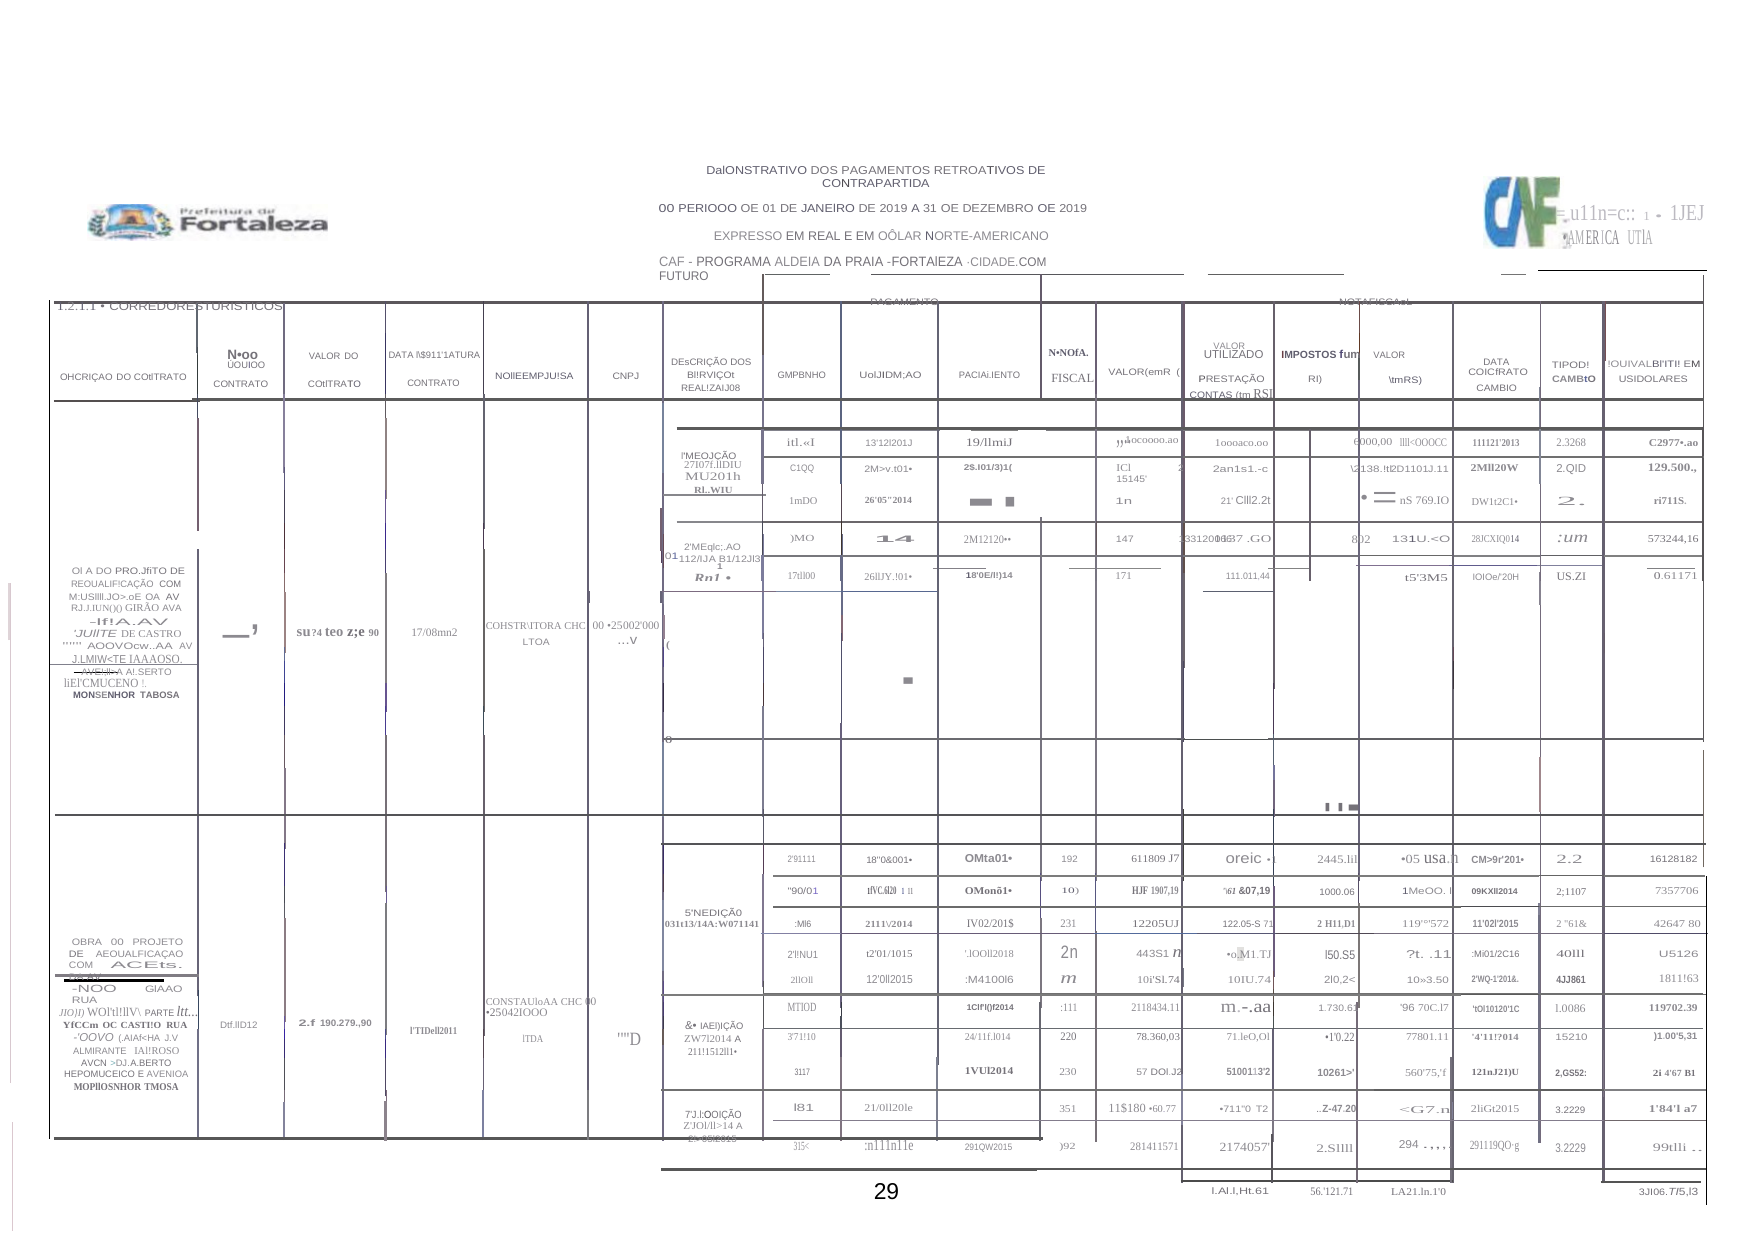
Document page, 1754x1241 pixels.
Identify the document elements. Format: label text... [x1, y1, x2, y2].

text l.0086 [1555, 1001, 1603, 1014]
text 031t13/14A:W071141 [661, 918, 763, 929]
text 294 .,,,. [1399, 1137, 1461, 1151]
text 351 [1059, 1103, 1094, 1115]
text 2liGt2015 [1471, 1103, 1538, 1115]
text <G7.n [1399, 1104, 1461, 1116]
text U5126 [1659, 948, 1706, 959]
text 112/IJA B1/12Jl3 1 [677, 562, 761, 571]
text LA21.ln.1'0 [1391, 1186, 1461, 1198]
text 220 [1060, 1029, 1094, 1043]
text oreic •1 2445.lil •05 usa.n CM>9r'201• 2.2 16128182 [1225, 847, 1706, 868]
text COHSTR\ITORA CHC 00 •25002'000 [486, 620, 1718, 632]
text 2n [1060, 942, 1094, 964]
text M:USllll.JO>.oE OA AV [69, 592, 588, 602]
text 3'71!10 [787, 1031, 841, 1042]
text '.lOOll2018 [964, 947, 1037, 959]
text 2118434.11 [1131, 1001, 1197, 1014]
text OMta01• [964, 852, 1037, 865]
text 09KXll2014 [1471, 887, 1538, 896]
text OMonõ1• [964, 885, 1037, 897]
text 291QW2015 [964, 1141, 1037, 1152]
text )92 [1059, 1141, 1094, 1151]
text •AMERICA UTlA [1563, 225, 1718, 249]
text 26llJY.!01• [864, 571, 937, 581]
text US.ZI [1556, 570, 1602, 581]
text 10i'Sl.74 [1137, 974, 1197, 986]
text JIO}I) WOl'tl!llV\ PARTE ltt... [46, 1006, 212, 1019]
text $76,0ll [1311, 570, 1358, 581]
text 21/0ll20le [864, 1102, 940, 1114]
text 15210 [1555, 1031, 1603, 1042]
text 2.Sllll [1316, 1142, 1374, 1155]
text :Ml6 [794, 918, 841, 929]
text 13'12l201J [865, 438, 937, 446]
text CONSTAUloAA CHC 00 •25042IOOO [486, 997, 658, 1018]
text m.-.aa [1220, 996, 1276, 1016]
text REOUALIF!CAÇÃO COM [71, 579, 588, 589]
text DalONSTRATIVO DOS PAGAMENTOS RETROATIVOS DE CONTRAPARTIDA [654, 164, 1097, 190]
text -lf!A.AV 'JUllTE DE CASTRO """ AOOVOcw..AA AV J.LMIW<TE IAAAOSO. [62, 616, 192, 666]
text 192 [1061, 854, 1094, 865]
text -NOO GlAAO RUA [72, 984, 183, 1006]
text 'tOl10120'1C [1472, 1003, 1538, 1014]
text 56.'121.71 [1310, 1185, 1374, 1198]
text ZW7l2014 A [684, 1032, 773, 1044]
text 2'WQ-1'201&. [1471, 974, 1538, 985]
text 77801.11 [1406, 1031, 1461, 1042]
text AVE!;ll>A A!.SERTO [46, 666, 207, 677]
text ?t. .11 [1406, 947, 1461, 961]
text l'TIDell2011 lTDA '"'D [410, 1018, 658, 1039]
text Rn1 • [677, 571, 748, 581]
text t2'01/1015 [866, 947, 940, 959]
picture [1483, 176, 1572, 249]
text 2 "61& [1556, 918, 1603, 930]
text 57 DOl.J2 [1136, 1067, 1197, 1078]
text :Mi01/2C16 [1471, 948, 1538, 959]
text 2'l!NU1 [787, 948, 841, 960]
text -'OOVO (.AIAf<HA J.V ALMIRANTE IAl!ROSO AVCN >DJ.A.BERTO HEPOMUCEICO E AVENIOA MOPllOSNHOR TMOSA [62, 1030, 188, 1093]
text 12205UJ [1132, 918, 1197, 929]
text 1ocoooo.ao [1125, 434, 1718, 446]
text 3117 [794, 1066, 841, 1077]
text OHCRIÇAO DO COtlTRATO CONTRATO COtlTRATO CONTRATO [60, 372, 461, 390]
text 2111\/2014 [865, 918, 940, 929]
text 11'02l'2015 [1472, 918, 1538, 930]
text O [46, 734, 1291, 746]
text 2'91111 [787, 854, 841, 865]
text Bl!RVIÇOt REAL!ZAIJ08 [681, 371, 743, 393]
text 4JJ861 [1556, 974, 1603, 986]
text MTIOD [787, 1000, 841, 1014]
text :M4100l6 [964, 974, 1037, 986]
text 1Clf'l()f2014 [967, 1003, 1037, 1012]
text &• IAEl)IÇÃO [685, 1018, 773, 1032]
text ..Z-47.20 [1316, 1103, 1374, 1115]
text CAF - PROGRAMA ALDEIA DA PRAIA -FORTAlEZA ·CIDADE.COM FUTURO [659, 253, 1097, 283]
text 11$180 •60.77 [1108, 1101, 1197, 1115]
text 00 PERIOOO OE 01 DE JANElRO DE 2019 A 31 OE DEZEMBRO OE 2019 [648, 204, 1097, 214]
text 18"0&001• [866, 855, 940, 866]
text YfCCm OC CASTI!O RUA Dtf.llD12 2.f 190.279.,90 [63, 1019, 374, 1030]
subtitle ··- [46, 756, 1359, 844]
text '96 70C.l7 [1400, 1002, 1461, 1014]
text l50.S5 [1325, 947, 1374, 962]
text l.Al.l,Ht.61 [1211, 1186, 1276, 1197]
text itl.«I [786, 436, 840, 446]
text 119702.39 [1649, 1001, 1706, 1013]
text su?4 teo z;e 90 17/08mn2 [296, 623, 460, 640]
text 291119QO·g [1469, 1138, 1538, 1152]
text 2llOll [790, 975, 841, 986]
subtitle -· [273, 446, 1718, 546]
text 5'NEDIÇÃ0 [661, 908, 765, 918]
text 2;1107 [1556, 885, 1603, 897]
text CNPJ [612, 371, 662, 381]
text Z'JOl/ll>14 A [683, 1121, 773, 1132]
text 315< [793, 1139, 841, 1153]
text LTOA ...v ( [522, 632, 1718, 649]
text 1VUl2014 [964, 1065, 1037, 1077]
text TIPOD! !OUIVALBl'ITI! EM [1552, 362, 1718, 371]
text ,,.. [1116, 430, 1181, 446]
text )1.00'5,31 [1654, 1030, 1706, 1041]
text 19/llmiJ [966, 436, 1095, 446]
text 231 [1060, 917, 1094, 930]
text 18'0E/l!)14 [966, 571, 1095, 581]
text 2l0,2< [1324, 974, 1374, 986]
text '4'11!?014 [1471, 1031, 1538, 1042]
text 230 [1059, 1066, 1094, 1078]
text Ol A DO PRO.JfiTO DE [72, 566, 588, 577]
text 1.730.61 [1318, 1003, 1374, 1013]
text 10IU.74 [1227, 974, 1276, 986]
text 71.leO,Ol [1226, 1031, 1276, 1042]
text 2 H11,D1 [1317, 918, 1374, 929]
text 121nJ21)U [1471, 1067, 1538, 1078]
text OBRA 00 PROJETO DE AEOUALFICAÇAO COM ACEts. DA AV [69, 936, 183, 983]
text 5100113'2 [1226, 1066, 1276, 1078]
text 211!1512ll1• [688, 1045, 773, 1057]
text 560'75,'f [1405, 1067, 1461, 1079]
text 2!>05l2015 [688, 1133, 773, 1144]
text 40lll [1556, 947, 1603, 959]
text 122.05-S 71 [1222, 918, 1276, 929]
text •1'0.22 [1325, 1029, 1374, 1044]
text IV02/201$ [967, 917, 1037, 930]
text 1MeOO. l [1402, 886, 1461, 897]
text HJF 1907,19 [1132, 884, 1197, 897]
text 111.011,44 [1226, 571, 1309, 581]
text •o.M1.TJ [1226, 947, 1276, 961]
text 1'84'l a7 [1649, 1103, 1706, 1115]
text 443S1 n [1136, 941, 1197, 961]
text 2,GS52: [1555, 1068, 1603, 1079]
text 17tll00 [787, 570, 840, 581]
text PACIAi.IENTO [958, 371, 1023, 380]
text 1fVC.6l20 1 11 [867, 884, 940, 897]
text 3JI06.TI5,l3 [1639, 1186, 1706, 1198]
text 0.61171 [1653, 570, 1702, 581]
text 78.360,03 [1136, 1031, 1197, 1042]
picture [87, 204, 328, 241]
text 10261>' [1317, 1067, 1374, 1079]
text '\61 &07,19 [1222, 885, 1276, 897]
text FISCAL VALOR(emR ( PRESTAÇÃO RI) \tmRS) COICfRATO CAMBtO USIDOLARES [1051, 372, 1718, 387]
text •711"0 T2 [1219, 1104, 1276, 1115]
text CONTAS (tm RSI CAMBIO [1189, 387, 1718, 401]
text 1811!63 [1659, 972, 1706, 985]
text t5'3M5 [1404, 571, 1452, 581]
text l81 [793, 1102, 841, 1114]
text DATA [1483, 356, 1510, 367]
text liEl'CMUCENO !. [64, 677, 262, 691]
text 42647 80 [1654, 918, 1706, 930]
text UolJIDM;AO [859, 371, 938, 380]
text GMPBNHO [777, 371, 842, 380]
text 3.2229 [1555, 1105, 1603, 1116]
text 2'MEqlc;.AO [712, 546, 761, 551]
text RJ.J.IUN()() GIRÃO AVA [46, 602, 207, 614]
text 611809 J7 [1131, 852, 1197, 865]
text 10»3.50 [1407, 975, 1461, 986]
text N•oo VALOR DO DATA l\$911'1ATURA N•NOfA. UTILIZADO IMPOSTOS fum VALOR ÚOUIOO [227, 351, 1445, 371]
text 119'°'572 [1402, 918, 1461, 929]
text 171 116011,44 [1115, 570, 1181, 581]
text 3.2229 [1555, 1141, 1603, 1155]
text 2i 4'67 B1 [1653, 1068, 1706, 1079]
text · [470, 649, 1347, 710]
text 01 [664, 551, 776, 562]
text 10) [1061, 886, 1094, 895]
text 7357706 [1655, 885, 1706, 897]
text 1.2.1.1 • CORREDORESTURISTICOS PAGAMENTO NOTAFISCAoL [57, 297, 1718, 313]
text 24/11f.l014 [964, 1031, 1037, 1042]
text = u11n=c:: 1 • 1JEJ [1555, 199, 1718, 225]
text :n111n11e [864, 1136, 940, 1154]
text _, [223, 602, 262, 638]
text EXPRESSO EM REAL E EM OÔLAR NORTE-AMERICANO [88, 214, 1097, 247]
text 12'0ll2015 [866, 973, 940, 986]
text MONSENHOR TABOSA [46, 691, 207, 701]
text VALOR [46, 340, 1245, 351]
text 7'J.l:OOIÇÃO [685, 1109, 773, 1120]
text IOIOe/'20H [1472, 572, 1539, 581]
text m [1060, 968, 1094, 987]
text 1000.06 [1319, 887, 1374, 898]
text NOllEEMPJU!SA [495, 371, 592, 381]
text 2174057' [1219, 1139, 1276, 1154]
text :111 [1060, 1001, 1094, 1014]
text "90/01 [787, 886, 841, 897]
text 281411571 [1130, 1139, 1197, 1153]
text 99tlli .. [1653, 1141, 1706, 1154]
